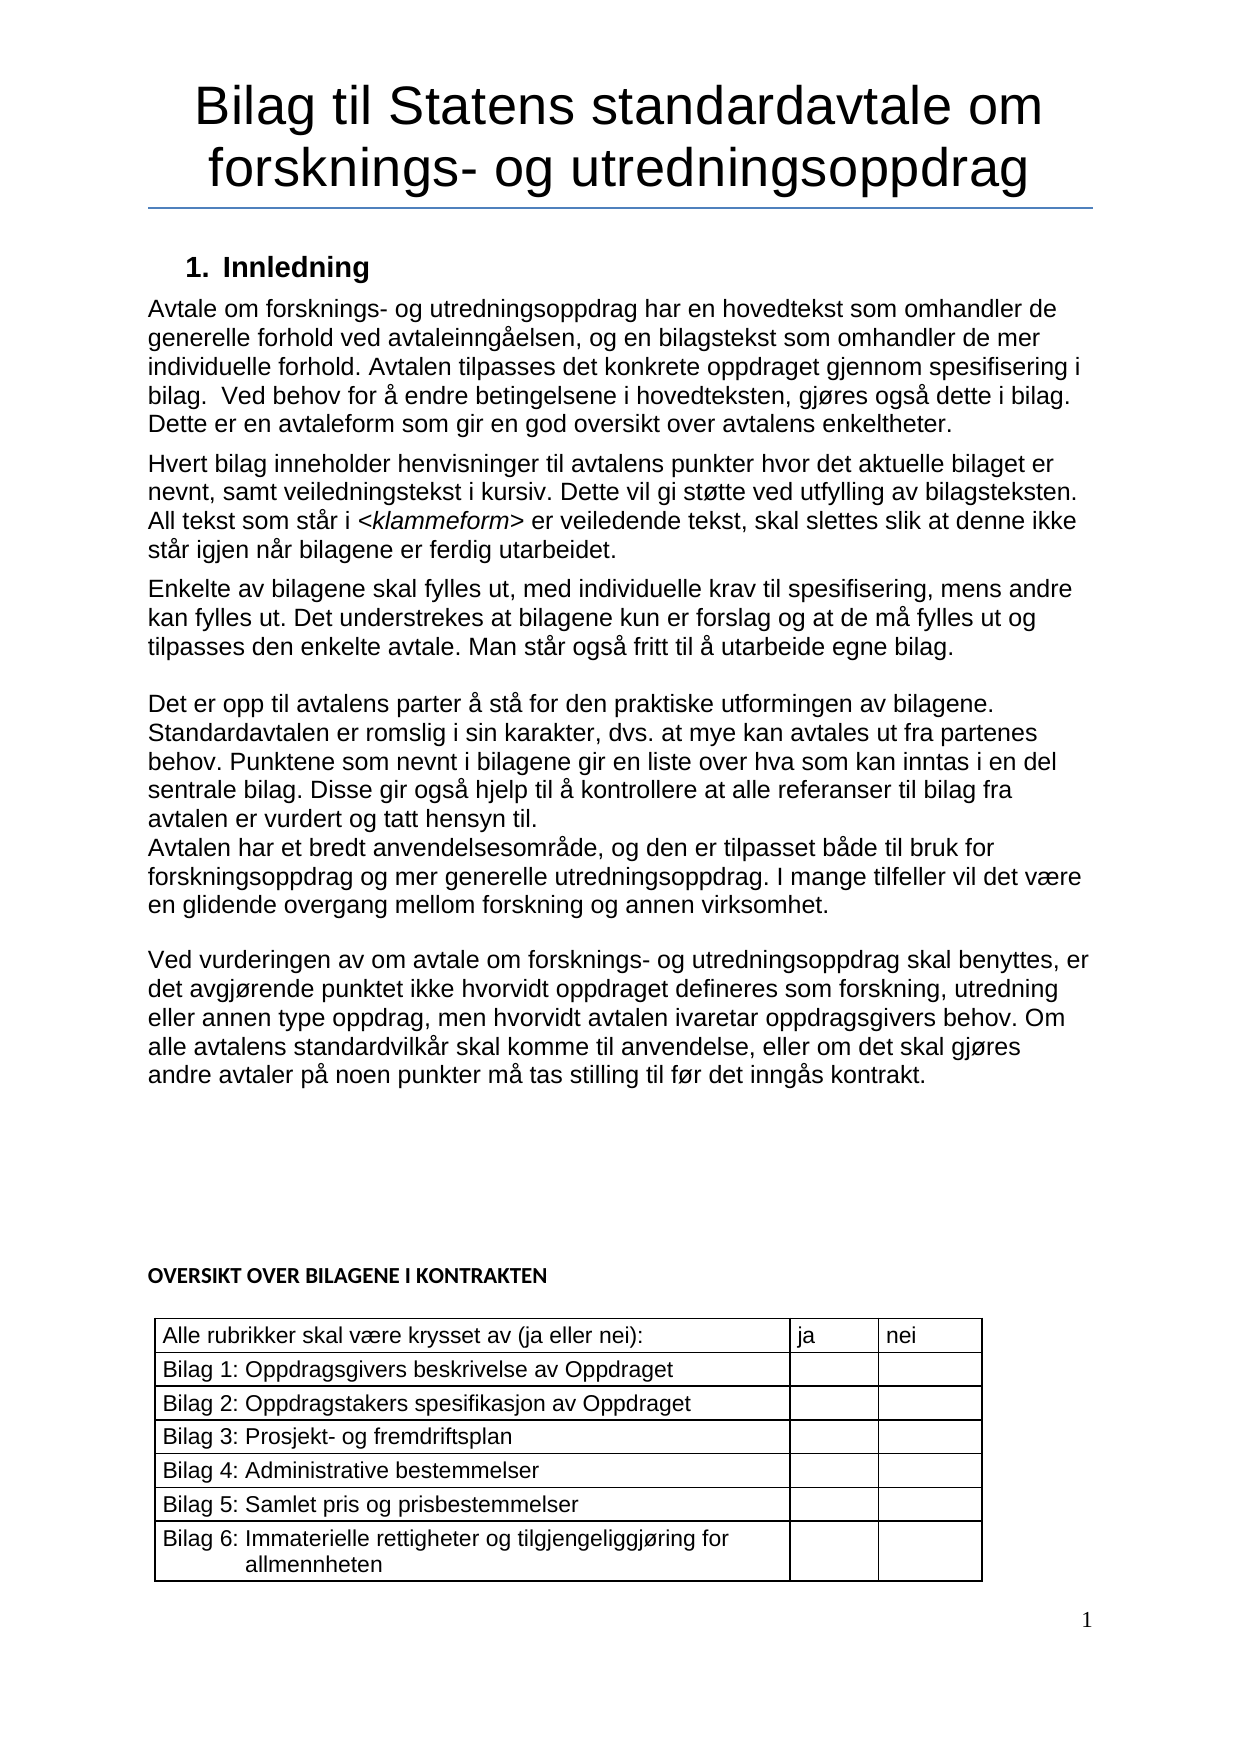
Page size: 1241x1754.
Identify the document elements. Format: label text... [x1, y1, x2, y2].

table_cell Bilag 6: Immaterielle rettigheter og tilgjengeliggjøring for allmennheten [156, 1522, 789, 1580]
table_cell Bilag 1: Oppdragsgivers beskrivelse av Oppdraget [156, 1353, 789, 1385]
text Avtalen har et bredt anvendelsesområde, og den er tilpasset både til bruk for forskningsoppdrag og mer generelle utredningsoppdrag. I mange tilfeller vil det være en glidende overgang mellom forskning og annen virksomhet. [148, 833, 1093, 919]
table_cell [879, 1421, 981, 1453]
text Bilag til Statens standardavtale om forsknings- og utredningsoppdrag [148, 74, 1093, 207]
table_header nei [879, 1319, 981, 1351]
table_cell [879, 1454, 981, 1486]
table_cell [879, 1387, 981, 1419]
table_cell [791, 1522, 878, 1580]
text Ved vurderingen av om avtale om forsknings- og utredningsoppdrag skal benyttes, er det avgjørende punktet ikke hvorvidt oppdraget defineres som forskning, utredning eller annen type oppdrag, men hvorvidt avtalen ivaretar oppdragsgivers behov. Om alle avtalens standardvilkår skal komme til anvendelse, eller om det skal gjøres andre avtaler på noen punkter må tas stilling til før det inngås kontrakt. [148, 945, 1093, 1089]
table_cell Bilag 4: Administrative bestemmelser [156, 1454, 789, 1486]
table_cell Bilag 5: Samlet pris og prisbestemmelser [156, 1488, 789, 1520]
table_cell [879, 1488, 981, 1520]
table_cell [879, 1522, 981, 1580]
table_cell [791, 1488, 878, 1520]
text Avtale om forsknings- og utredningsoppdrag har en hovedtekst som omhandler de generelle forhold ved avtaleinngåelsen, og en bilagstekst som omhandler de mer individuelle forhold. Avtalen tilpasses det konkrete oppdraget gjennom spesifisering i bilag. Ved behov for å endre betingelsene i hovedteksten, gjøres også dette i bilag. Dette er en avtaleform som gir en god oversikt over avtalens enkeltheter. [148, 294, 1093, 438]
text OVERSIKT OVER BILAGENE I KONTRAKTEN [148, 1262, 1093, 1289]
text Hvert bilag inneholder henvisninger til avtalens punkter hvor det aktuelle bilaget er nevnt, samt veiledningstekst i kursiv. Dette vil gi støtte ved utfylling av bilagsteksten. All tekst som står i <klammeform> er veiledende tekst, skal slettes slik at denne ikke står igjen når bilagene er ferdig utarbeidet. [148, 448, 1093, 563]
table_header Alle rubrikker skal være krysset av (ja eller nei): [156, 1319, 789, 1351]
table_cell [791, 1421, 878, 1453]
text Det er opp til avtalens parter å stå for den praktiske utformingen av bilagene. Standardavtalen er romslig i sin karakter, dvs. at mye kan avtales ut fra partenes behov. Punktene som nevnt i bilagene gir en liste over hva som kan inntas i en del sentrale bilag. Disse gir også hjelp til å kontrollere at alle referanser til bilag fra avtalen er vurdert og tatt hensyn til. [148, 689, 1093, 833]
table_cell [879, 1353, 981, 1385]
table_header ja [791, 1319, 878, 1351]
list Innledning [185, 250, 1093, 284]
text Enkelte av bilagene skal fylles ut, med individuelle krav til spesifisering, mens andre kan fylles ut. Det understrekes at bilagene kun er forslag og at de må fylles ut og tilpasses den enkelte avtale. Man står også fritt til å utarbeide egne bilag. [148, 574, 1093, 660]
table_cell [791, 1353, 878, 1385]
table_cell [791, 1387, 878, 1419]
table_cell Bilag 2: Oppdragstakers spesifikasjon av Oppdraget [156, 1387, 789, 1419]
table_cell Bilag 3: Prosjekt- og fremdriftsplan [156, 1421, 789, 1453]
table_cell [791, 1454, 878, 1486]
